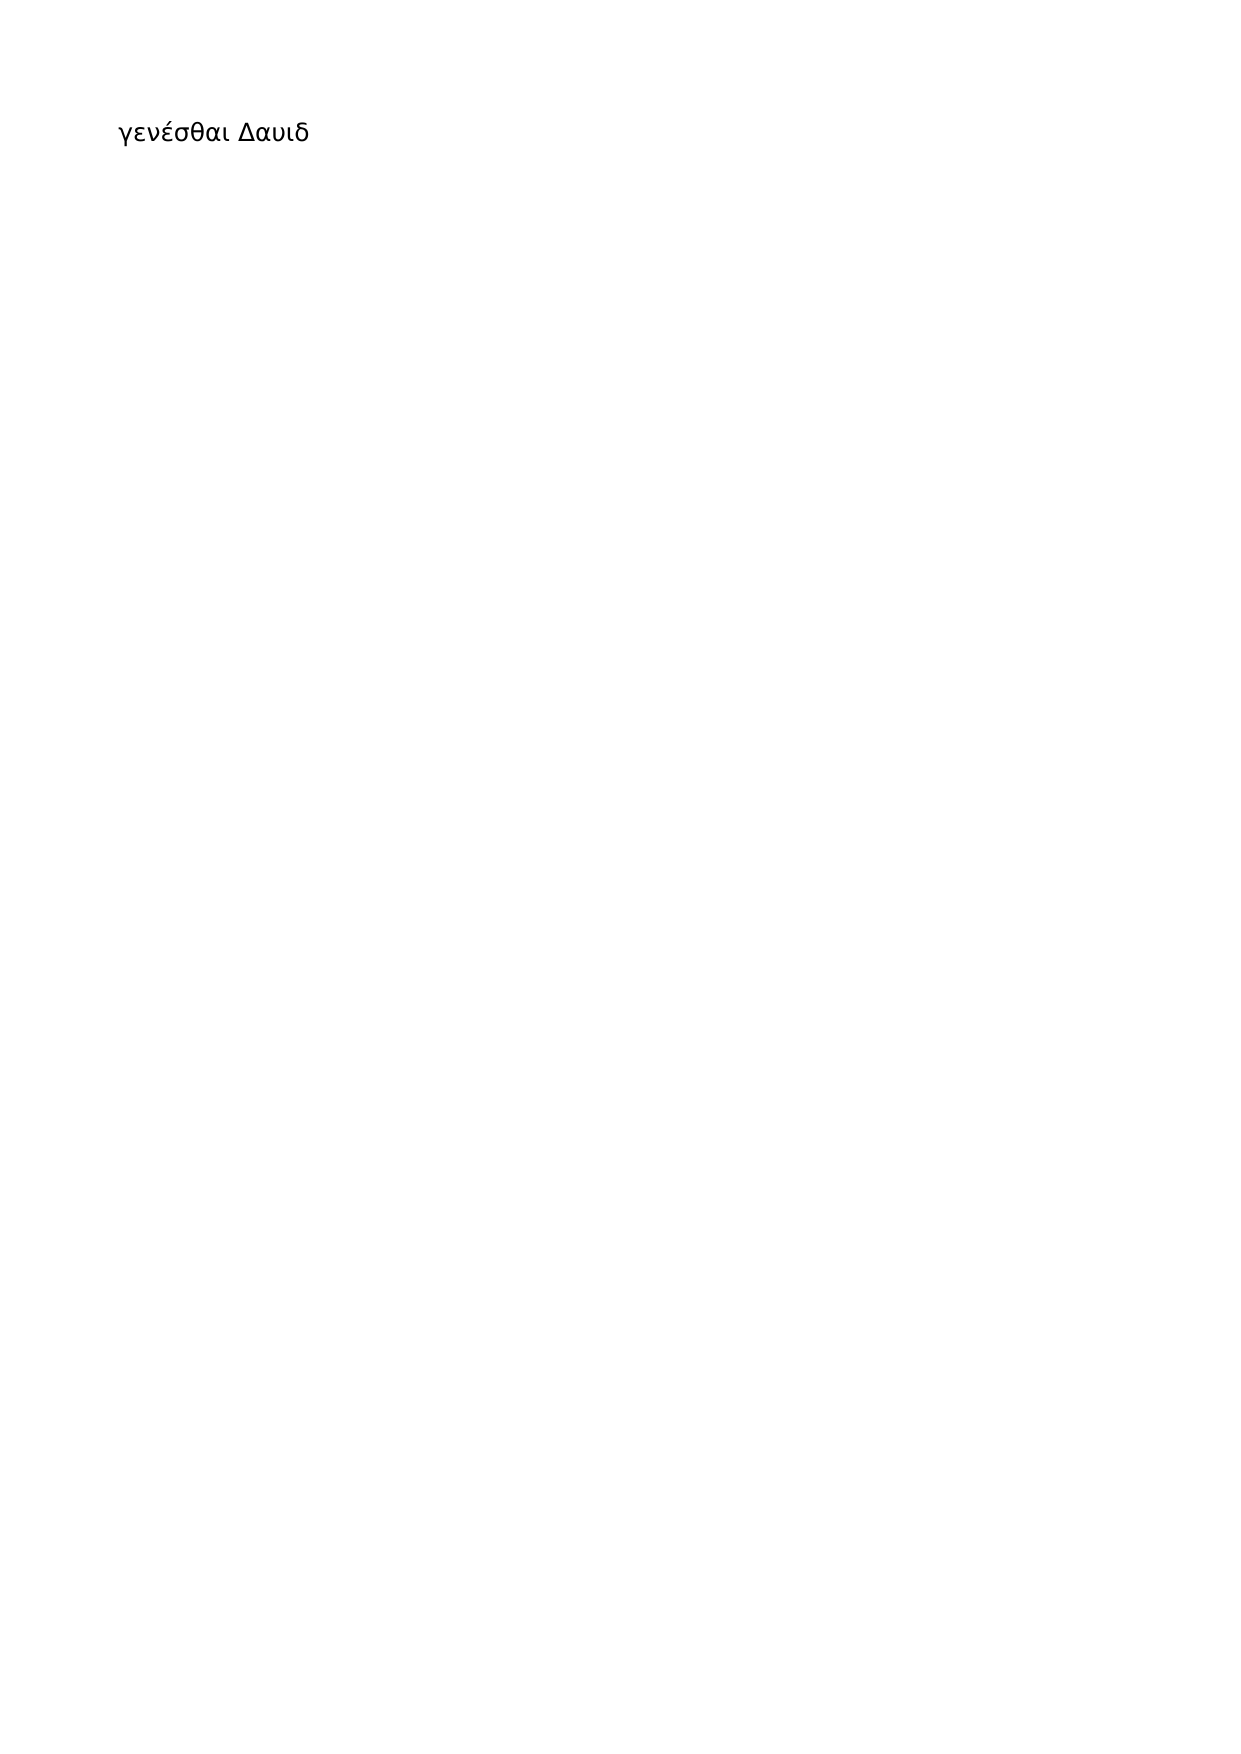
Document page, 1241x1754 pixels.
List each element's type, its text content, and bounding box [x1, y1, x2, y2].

text γενέσθαι Δαυιδ [118, 118, 1122, 147]
